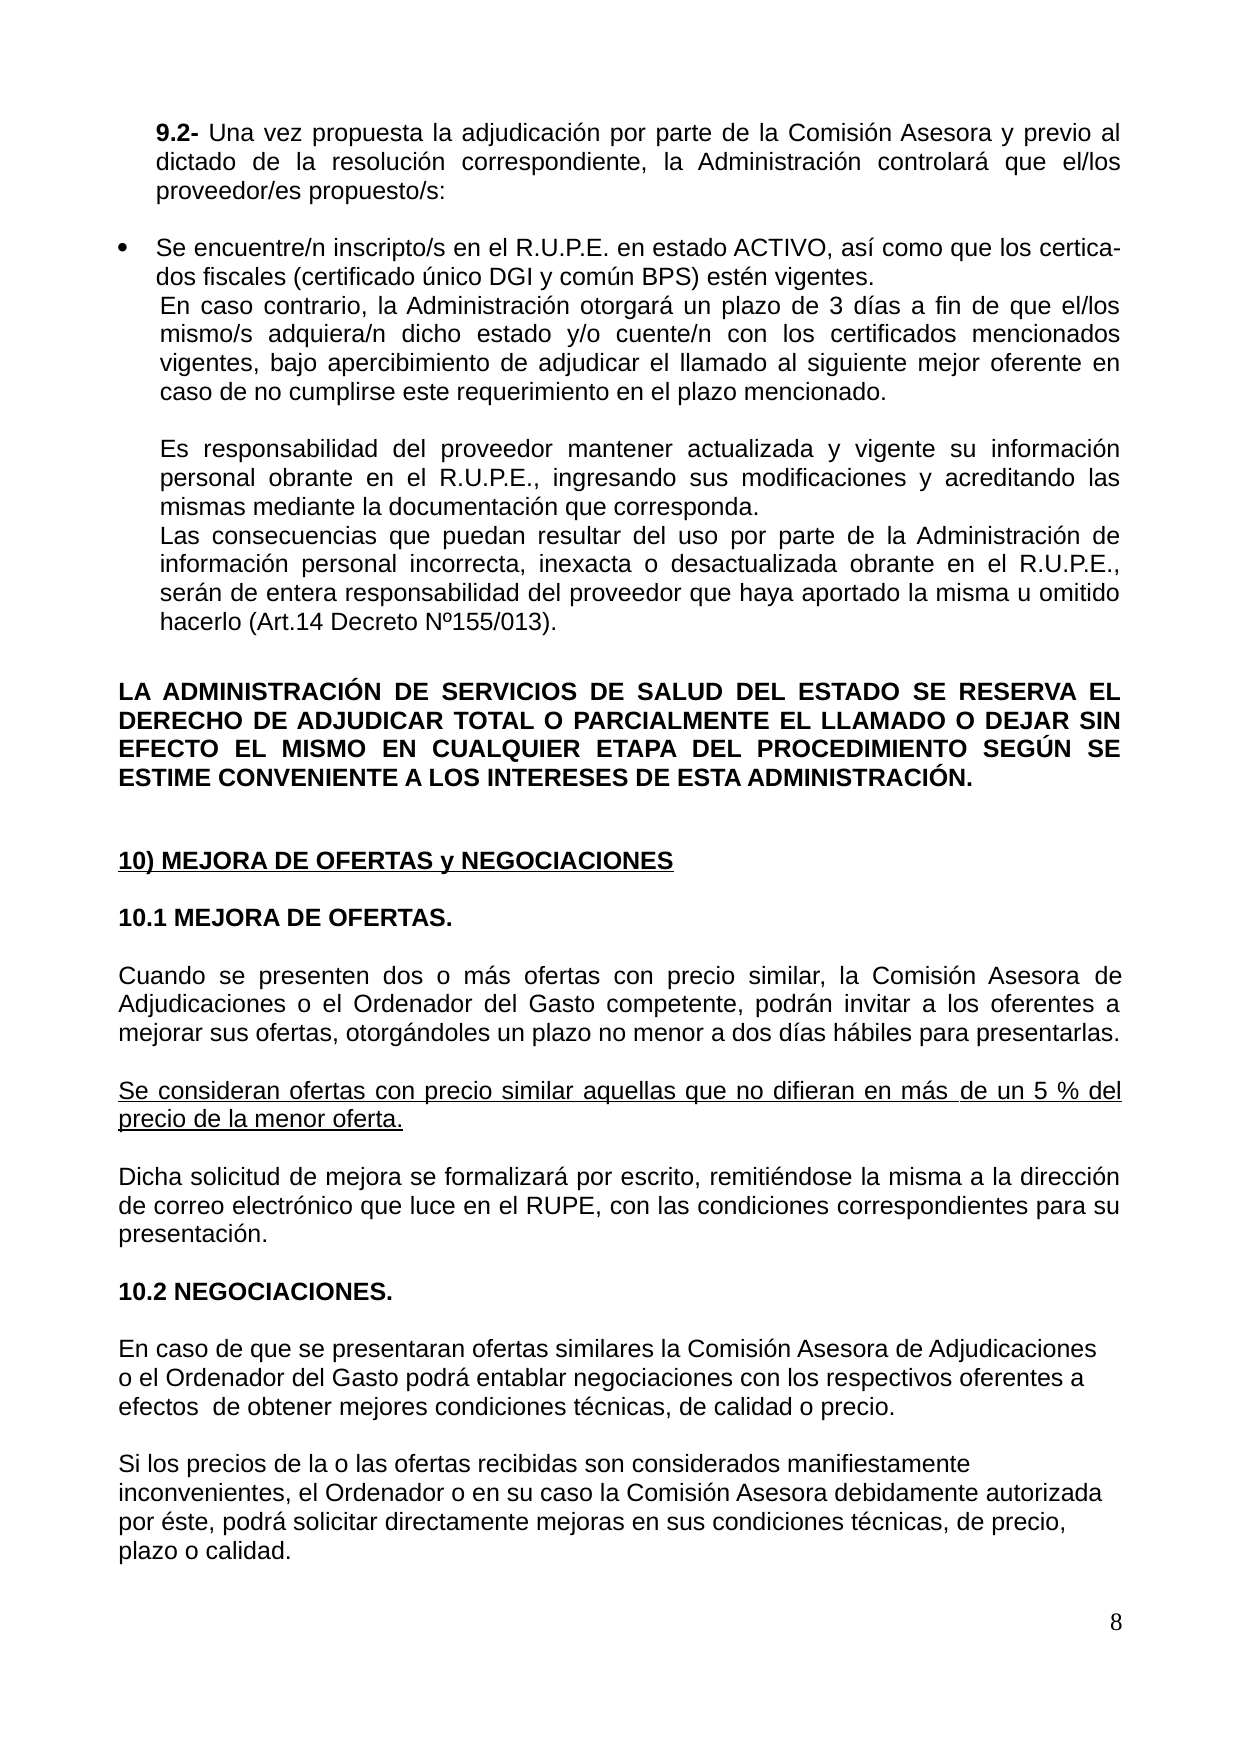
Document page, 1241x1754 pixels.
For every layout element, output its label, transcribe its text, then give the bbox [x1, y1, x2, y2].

text Cuando se presenten dos o más ofertas con precio similar, la Comisión Asesora de Adjudicaciones o el Ordenador del Gasto competente, podrán invitar a los oferentes a mejorar sus ofertas, otorgándoles un plazo no menor a dos días hábiles para presentarlas. [118, 961, 1122, 1047]
text efectos de obtener mejores condiciones técnicas, de calidad o precio. [118, 1392, 1122, 1421]
text o el Ordenador del Gasto podrá entablar negociaciones con los respectivos oferentes a [118, 1363, 1122, 1392]
text por éste, podrá solicitar directamente mejoras en sus condiciones técnicas, de precio, [118, 1507, 1122, 1536]
text Se consideran ofertas con precio similar aquellas que no difieran en más de un 5 % del [118, 1076, 1122, 1101]
text Dicha solicitud de mejora se formalizará por escrito, remitiéndose la misma a la dirección de correo electrónico que luce en el RUPE, con las condiciones correspondientes para su presentación. [118, 1162, 1122, 1248]
text precio de la menor oferta. [118, 1102, 1122, 1133]
text 10.1 MEJORA DE OFERTAS. [118, 903, 1122, 932]
text En caso de que se presentaran ofertas similares la Comisión Asesora de Adjudicaciones [118, 1334, 1122, 1363]
text plazo o calidad. [118, 1536, 1122, 1564]
text LA ADMINISTRACIÓN DE SERVICIOS DE SALUD DEL ESTADO SE RESERVA EL DERECHO DE ADJUDICAR TOTAL O PARCIALMENTE EL LLAMADO O DEJAR SIN EFECTO EL MISMO EN CUALQUIER ETAPA DEL PROCEDIMIENTO SEGÚN SE ESTIME CONVENIENTE A LOS INTERESES DE ESTA ADMINISTRACIÓN. [118, 677, 1122, 792]
text inconvenientes, el Ordenador o en su caso la Comisión Asesora debidamente autorizada [118, 1478, 1122, 1507]
text En caso contrario, la Administración otorgará un plazo de 3 días a fin de que el/los mismo/s adquiera/n dicho estado y/o cuente/n con los certificados mencionados vigentes, bajo apercibimiento de adjudicar el llamado al siguiente mejor oferente en caso de no cumplirse este requerimiento en el plazo mencionado. [159, 291, 1122, 406]
text Las consecuencias que puedan resultar del uso por parte de la Administración de información personal incorrecta, inexacta o desactualizada obrante en el R.U.P.E., serán de entera responsabilidad del proveedor que haya aportado la misma u omitido hacerlo (Art.14 Decreto Nº155/013). [159, 521, 1122, 636]
text 9.2- Una vez propuesta la adjudicación por parte de la Comisión Asesora y previo al dictado de la resolución correspondiente, la Administración controlará que el/los proveedor/es propuesto/s: [156, 118, 1122, 204]
text Si los precios de la o las ofertas recibidas son considerados manifiestamente [118, 1449, 1122, 1478]
text 10.2 NEGOCIACIONES. [118, 1277, 1122, 1306]
text 10) MEJORA DE OFERTAS y NEGOCIACIONES [118, 846, 1122, 874]
text Es responsabilidad del proveedor mantener actualizada y vigente su información personal obrante en el R.U.P.E., ingresando sus modificaciones y acreditando las mismas mediante la documentación que corresponda. [159, 434, 1122, 521]
list Se encuentre/n inscripto/s en el R.U.P.E. en estado ACTIVO, así como que los certica- dos fiscales (certificado único DGI y común BPS) estén vigentes. [118, 233, 1122, 291]
